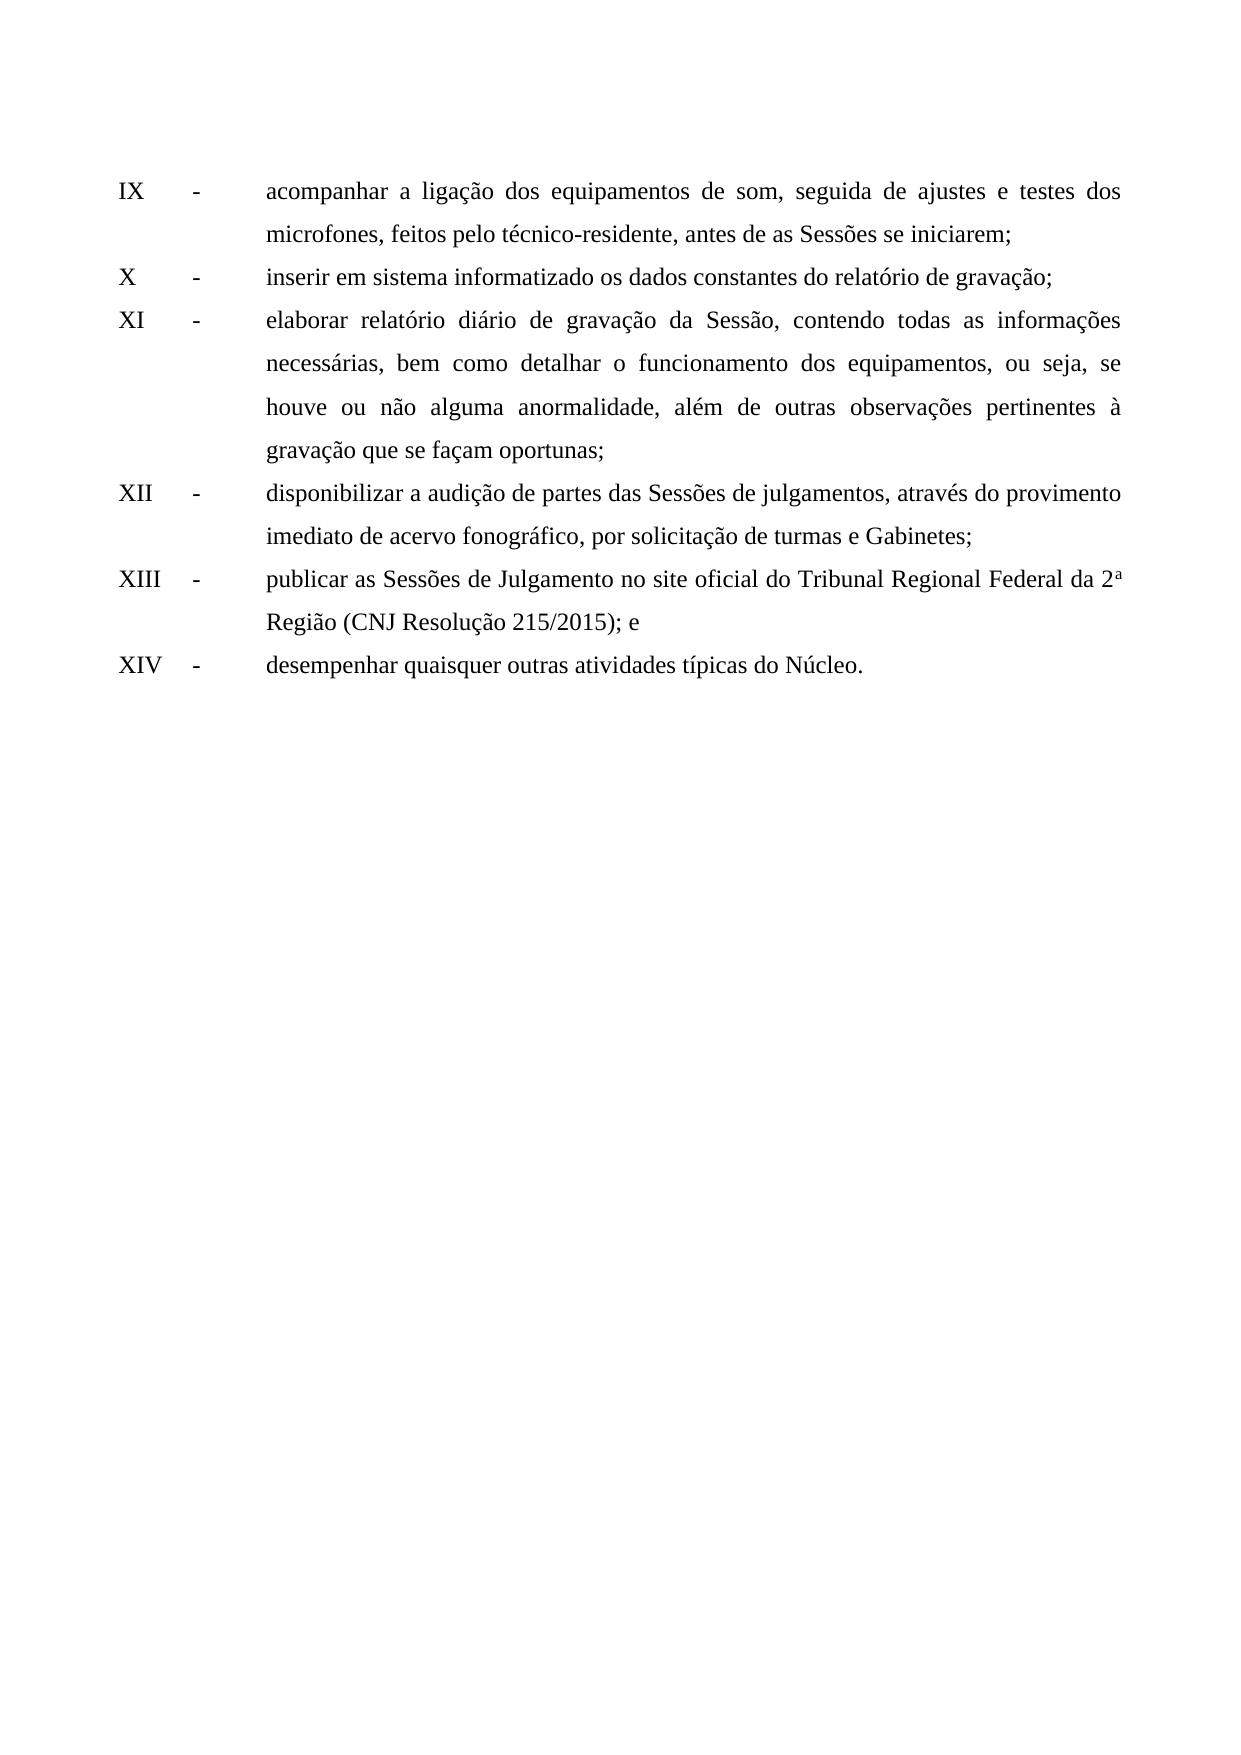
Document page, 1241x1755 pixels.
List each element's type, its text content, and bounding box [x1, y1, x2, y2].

text XII - disponibilizar a audição de partes das Sessões de julgamentos, através do provimento imediato de acervo fonográfico, por solicitação de turmas e Gabinetes; [118, 478, 1122, 550]
text IX - acompanhar a ligação dos equipamentos de som, seguida de ajustes e testes dos microfones, feitos pelo técnico-residente, antes de as Sessões se iniciarem; [118, 176, 1122, 248]
text XIV - desempenhar quaisquer outras atividades típicas do Núcleo. [118, 650, 1122, 679]
text XIII - publicar as Sessões de Julgamento no site oficial do Tribunal Regional Federal da 2a Região (CNJ Resolução 215/2015); e [118, 564, 1122, 636]
text X - inserir em sistema informatizado os dados constantes do relatório de gravação; [118, 262, 1122, 291]
text XI - elaborar relatório diário de gravação da Sessão, contendo todas as informações necessárias, bem como detalhar o funcionamento dos equipamentos, ou seja, se houve ou não alguma anormalidade, além de outras observações pertinentes à gravação que se façam oportunas; [118, 305, 1122, 463]
